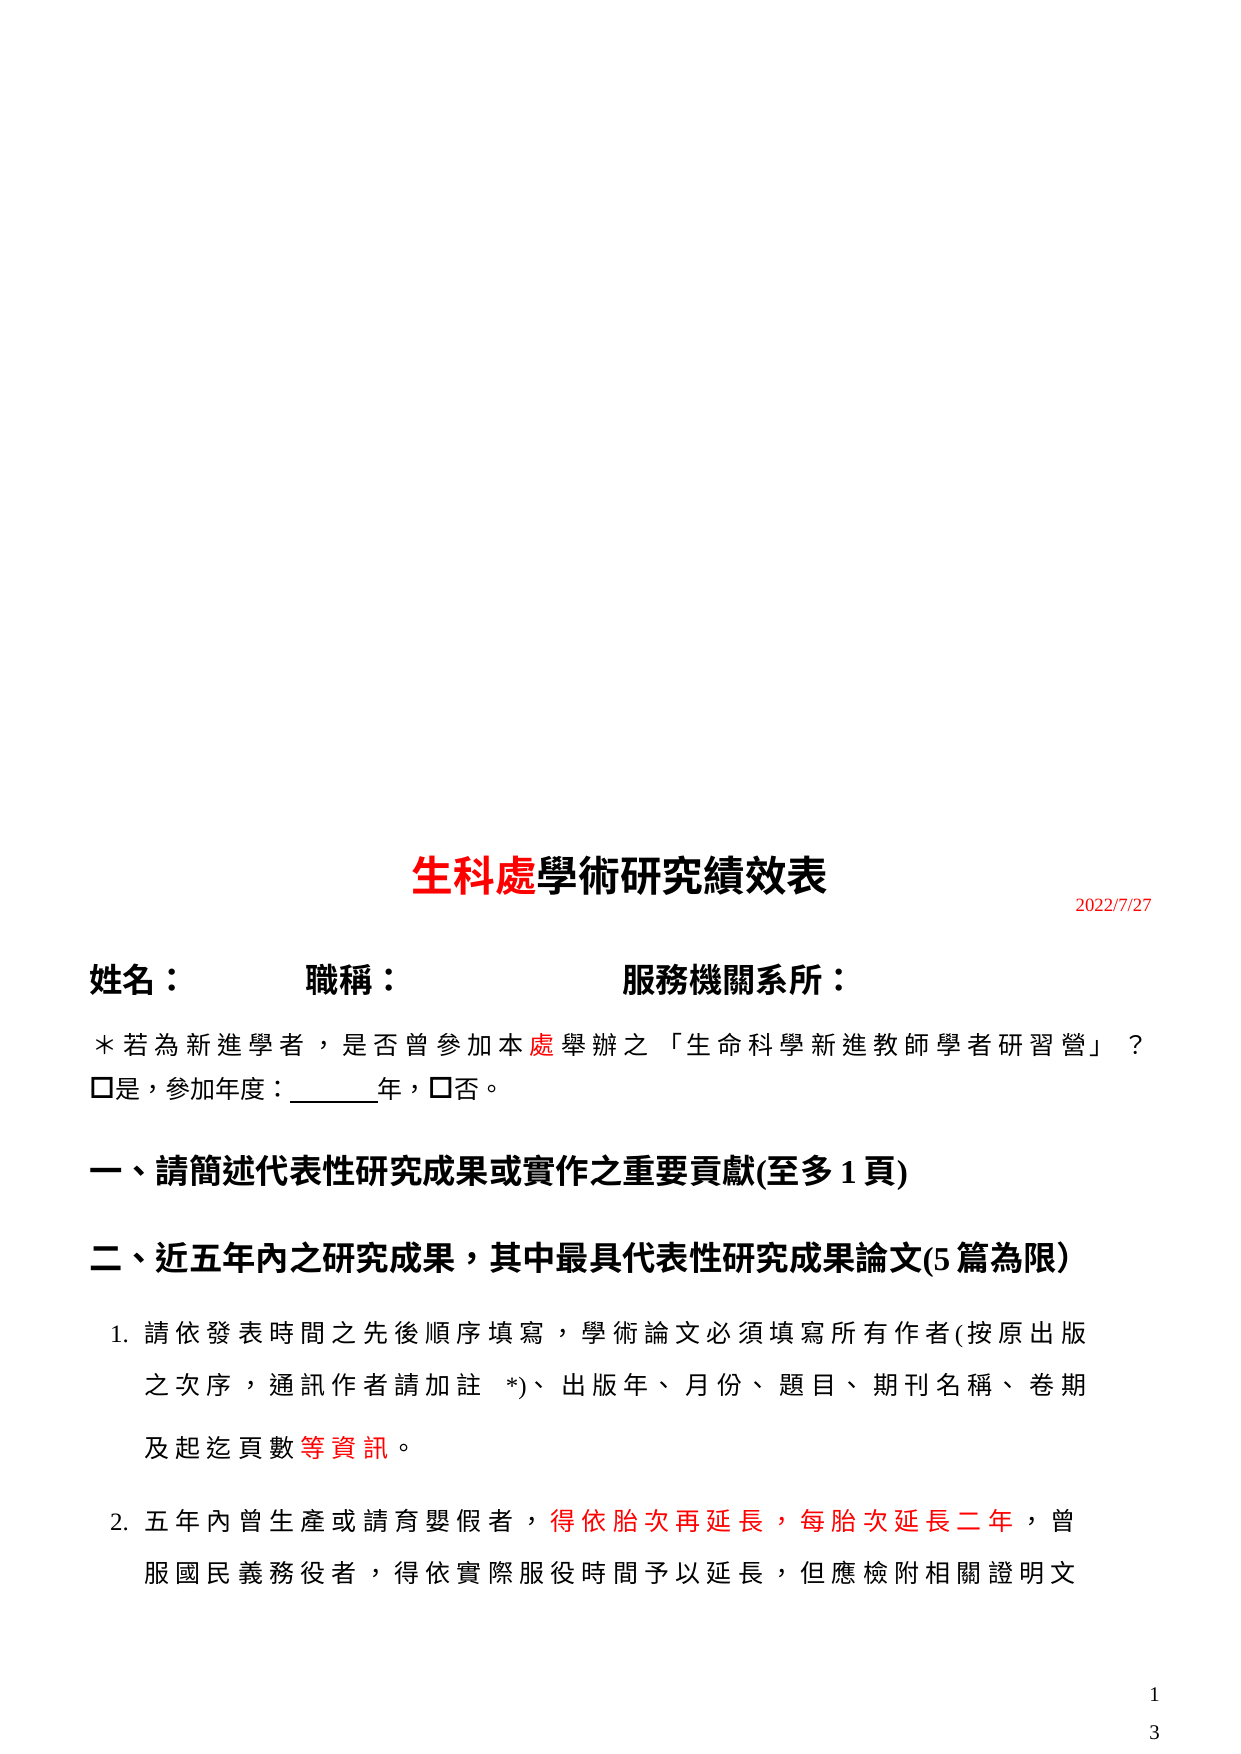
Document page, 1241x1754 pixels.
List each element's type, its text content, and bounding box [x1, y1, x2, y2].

list 五年內曾生產或請育嬰假者，得依胎次再延長，每胎次延長二年，曾服國民義務役者，得依實際服役時間予以延長，但應檢附相關證明文件。 [108, 1467, 1101, 1592]
text 姓名： 職稱： 服務機關系所： [89, 954, 1151, 1002]
list 請依發表時間之先後順序填寫，學術論文必須填寫所有作者(按原出版之次序，通訊作者請加註 *)、出版年、月份、題目、期刊名稱、卷期及起迄頁數等資訊。 [108, 1280, 1101, 1467]
text ＊若為新進學者，是否曾參加本處舉辦之「生命科學新進教師學者研習營」？ [89, 1002, 1151, 1064]
text 生科處學術研究績效表 [89, 831, 1151, 894]
text 二、近五年內之研究成果，其中最具代表性研究成果論文(5篇為限） [89, 1232, 1178, 1280]
text 2022/7/27 [89, 894, 1151, 915]
text 一、請簡述代表性研究成果或實作之重要貢獻(至多1頁) [89, 1145, 1178, 1193]
text 是，參加年度： 年，否。 [89, 1064, 1151, 1107]
